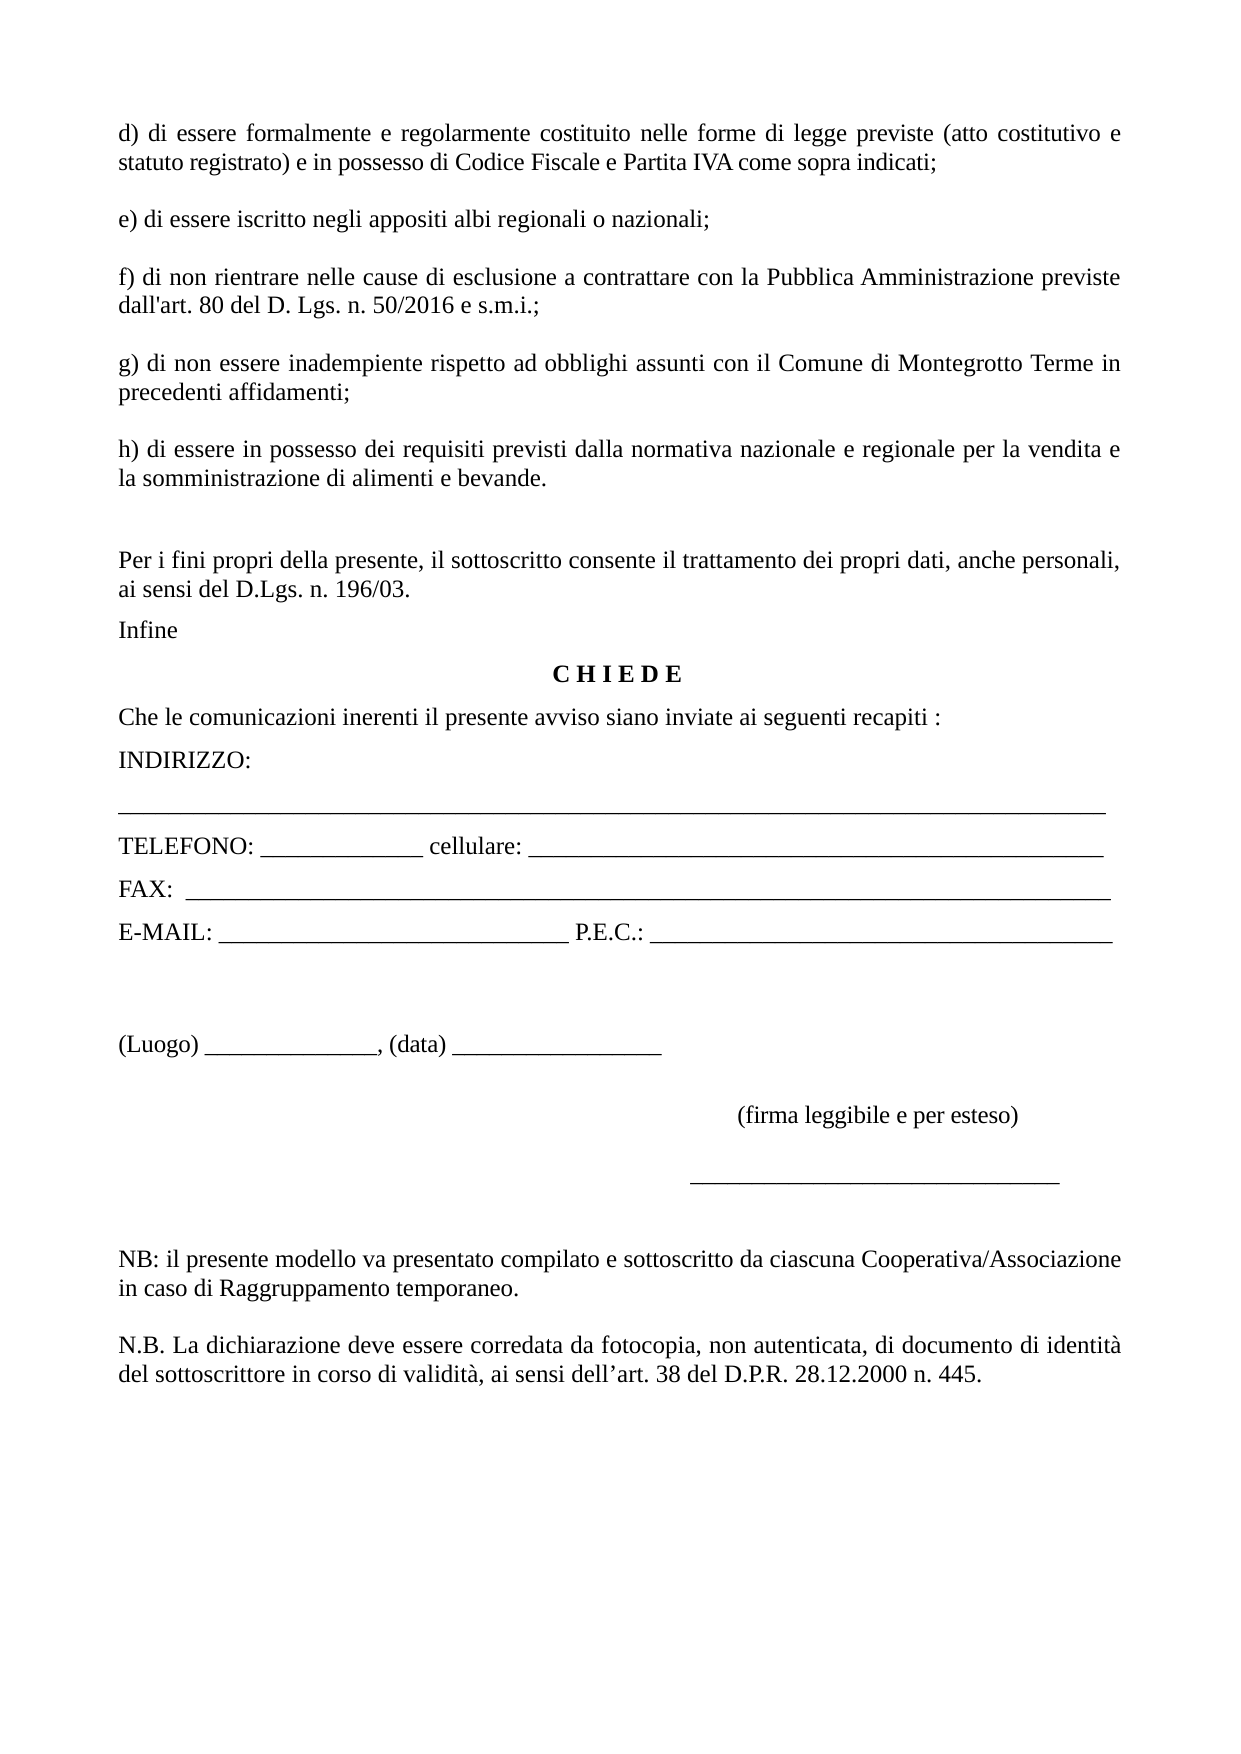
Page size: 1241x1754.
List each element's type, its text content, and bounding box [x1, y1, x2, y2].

text f) di non rientrare nelle cause di esclusione a contrattare con la Pubblica Amministrazione previste dall'art. 80 del D. Lgs. n. 50/2016 e s.m.i.; [118, 262, 1122, 319]
text h) di essere in possesso dei requisiti previsti dalla normativa nazionale e regionale per la vendita e la somministrazione di alimenti e bevande. [118, 434, 1122, 492]
text g) di non essere inadempiente rispetto ad obblighi assunti con il Comune di Montegrotto Terme in precedenti affidamenti; [118, 348, 1122, 406]
text NB: il presente modello va presentato compilato e sottoscritto da ciascuna Cooperativa/Associazione in caso di Raggruppamento temporaneo. [118, 1244, 1122, 1302]
subtitle C H I E D E [118, 659, 1122, 687]
text E-MAIL: ____________________________ P.E.C.: _____________________________________ [118, 917, 1122, 946]
text Infine [118, 616, 1122, 644]
text e) di essere iscritto negli appositi albi regionali o nazionali; [118, 204, 1122, 233]
text FAX: __________________________________________________________________________ [118, 874, 1122, 903]
text Per i fini propri della presente, il sottoscritto consente il trattamento dei propri dati, anche personali, ai sensi del D.Lgs. n. 196/03. [118, 546, 1122, 603]
text INDIRIZZO: _______________________________________________________________________________ [118, 745, 1122, 817]
text (Luogo) ______________, (data) _________________ [118, 1029, 1122, 1057]
text N.B. La dichiarazione deve essere corredata da fotocopia, non autenticata, di documento di identità del sottoscrittore in corso di validità, ai sensi dell’art. 38 del D.P.R. 28.12.2000 n. 445. [118, 1331, 1122, 1388]
table_header (firma leggibile e per esteso) ______________________________ [620, 1072, 1129, 1187]
table_header [111, 1072, 620, 1187]
text TELEFONO: _____________ cellulare: ______________________________________________ [118, 831, 1122, 860]
text d) di essere formalmente e regolarmente costituito nelle forme di legge previste (atto costitutivo e statuto registrato) e in possesso di Codice Fiscale e Partita IVA come sopra indicati; [118, 118, 1122, 176]
text Che le comunicazioni inerenti il presente avviso siano inviate ai seguenti recapiti : [118, 702, 1122, 731]
